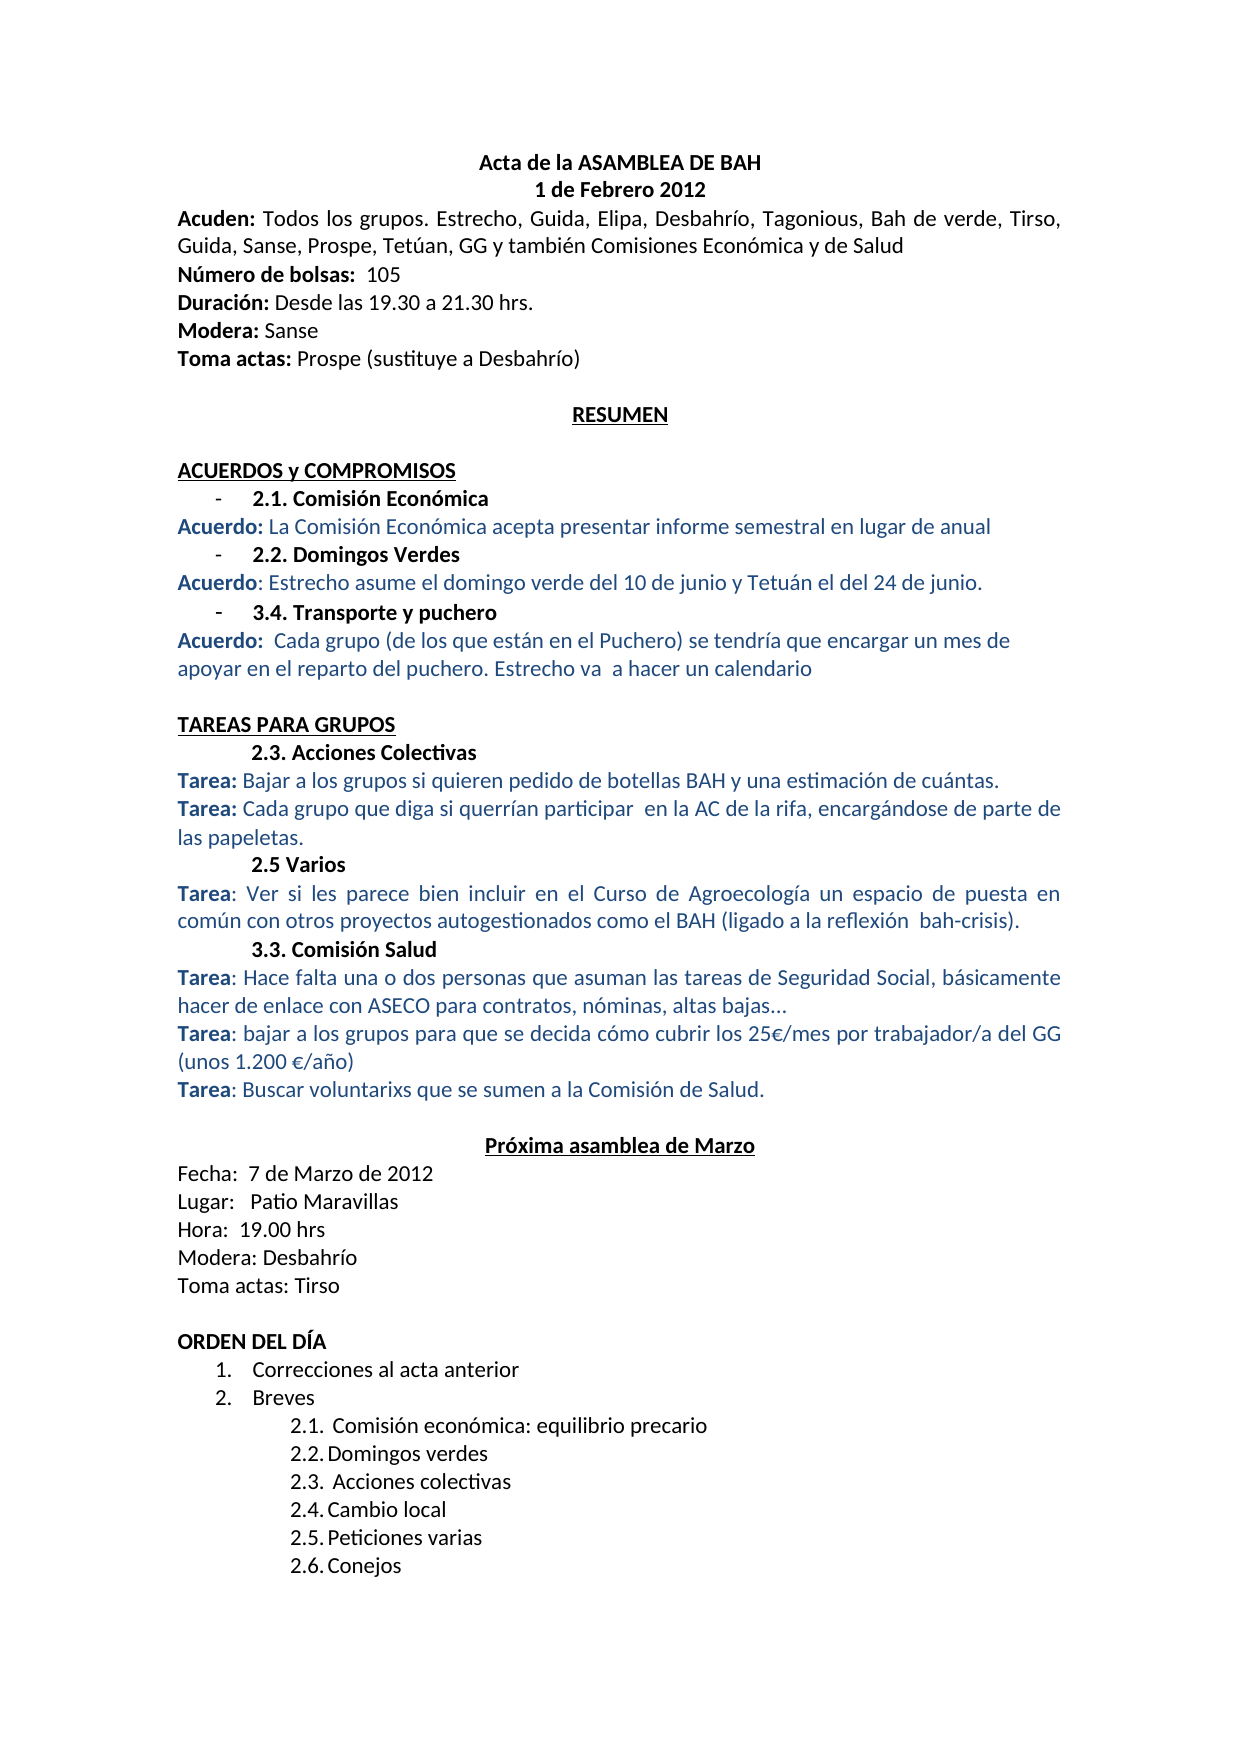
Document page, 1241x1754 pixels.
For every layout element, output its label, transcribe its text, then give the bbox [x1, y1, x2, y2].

list Domingos verdes [290, 1439, 1063, 1467]
list Acciones colectivas [290, 1467, 1063, 1495]
text Fecha: 7 de Marzo de 2012 [177, 1159, 1063, 1187]
list Correcciones al acta anterior [215, 1355, 1063, 1383]
text RESUMEN [177, 400, 1063, 428]
text Acuerdo: La Comisión Económica acepta presentar informe semestral en lugar de anual [177, 512, 1063, 540]
list Conejos [290, 1551, 1063, 1579]
text Acuerdo: Cada grupo (de los que están en el Puchero) se tendría que encargar un mes de apoyar en el reparto del puchero. Estrecho va a hacer un calendario [177, 626, 1063, 682]
text Número de bolsas: 105 [177, 260, 1063, 288]
text 1 de Febrero 2012 [177, 176, 1063, 204]
text Lugar: Patio Maravillas [177, 1187, 1063, 1215]
text Tarea: Ver si les parece bien incluir en el Curso de Agroecología un espacio de puesta en común con otros proyectos autogestionados como el BAH (ligado a la reflexión bah-crisis). [177, 879, 1063, 935]
list 3.3. Comisión Salud [251, 935, 1063, 963]
text Modera: Sanse [177, 316, 1063, 344]
text Hora: 19.00 hrs [177, 1215, 1063, 1243]
list 2.1. Comisión Económica [215, 484, 1063, 512]
list 2.5 Varios [251, 851, 1063, 879]
list Breves [215, 1383, 1063, 1411]
text Acta de la ASAMBLEA DE BAH [177, 148, 1063, 176]
text ORDEN DEL DÍA [177, 1327, 1063, 1355]
text Tarea: Hace falta una o dos personas que asuman las tareas de Seguridad Social, básicamente hacer de enlace con ASECO para contratos, nóminas, altas bajas... [177, 963, 1063, 1019]
text Acuerdo: Estrecho asume el domingo verde del 10 de junio y Tetuán el del 24 de junio. [177, 568, 1063, 596]
text Acuden: Todos los grupos. Estrecho, Guida, Elipa, Desbahrío, Tagonious, Bah de verde, Tirso, Guida, Sanse, Prospe, Tetúan, GG y también Comisiones Económica y de Salud [177, 204, 1063, 260]
text Toma actas: Tirso [177, 1271, 1063, 1299]
text Tarea: Bajar a los grupos si quieren pedido de botellas BAH y una estimación de cuántas. [177, 767, 1063, 794]
text Toma actas: Prospe (sustituye a Desbahrío) [177, 344, 1063, 372]
text Tarea: bajar a los grupos para que se decida cómo cubrir los 25€/mes por trabajador/a del GG (unos 1.200 €/año) [177, 1019, 1063, 1075]
list Peticiones varias [290, 1523, 1063, 1551]
list 2.2. Domingos Verdes [215, 540, 1063, 568]
text 2.3. Acciones Colectivas [251, 738, 1063, 767]
text Modera: Desbahrío [177, 1243, 1063, 1271]
text ACUERDOS y COMPROMISOS [177, 456, 1063, 484]
text Tarea: Buscar voluntarixs que se sumen a la Comisión de Salud. [177, 1075, 1063, 1103]
text TAREAS PARA GRUPOS [177, 711, 1063, 738]
list Cambio local [290, 1495, 1063, 1523]
list Comisión económica: equilibrio precario [290, 1411, 1063, 1439]
text Tarea: Cada grupo que diga si querrían participar en la AC de la rifa, encargándose de parte de las papeletas. [177, 794, 1063, 851]
list 3.4. Transporte y puchero [215, 596, 1063, 626]
text Próxima asamblea de Marzo [177, 1131, 1063, 1159]
text Duración: Desde las 19.30 a 21.30 hrs. [177, 288, 1063, 316]
